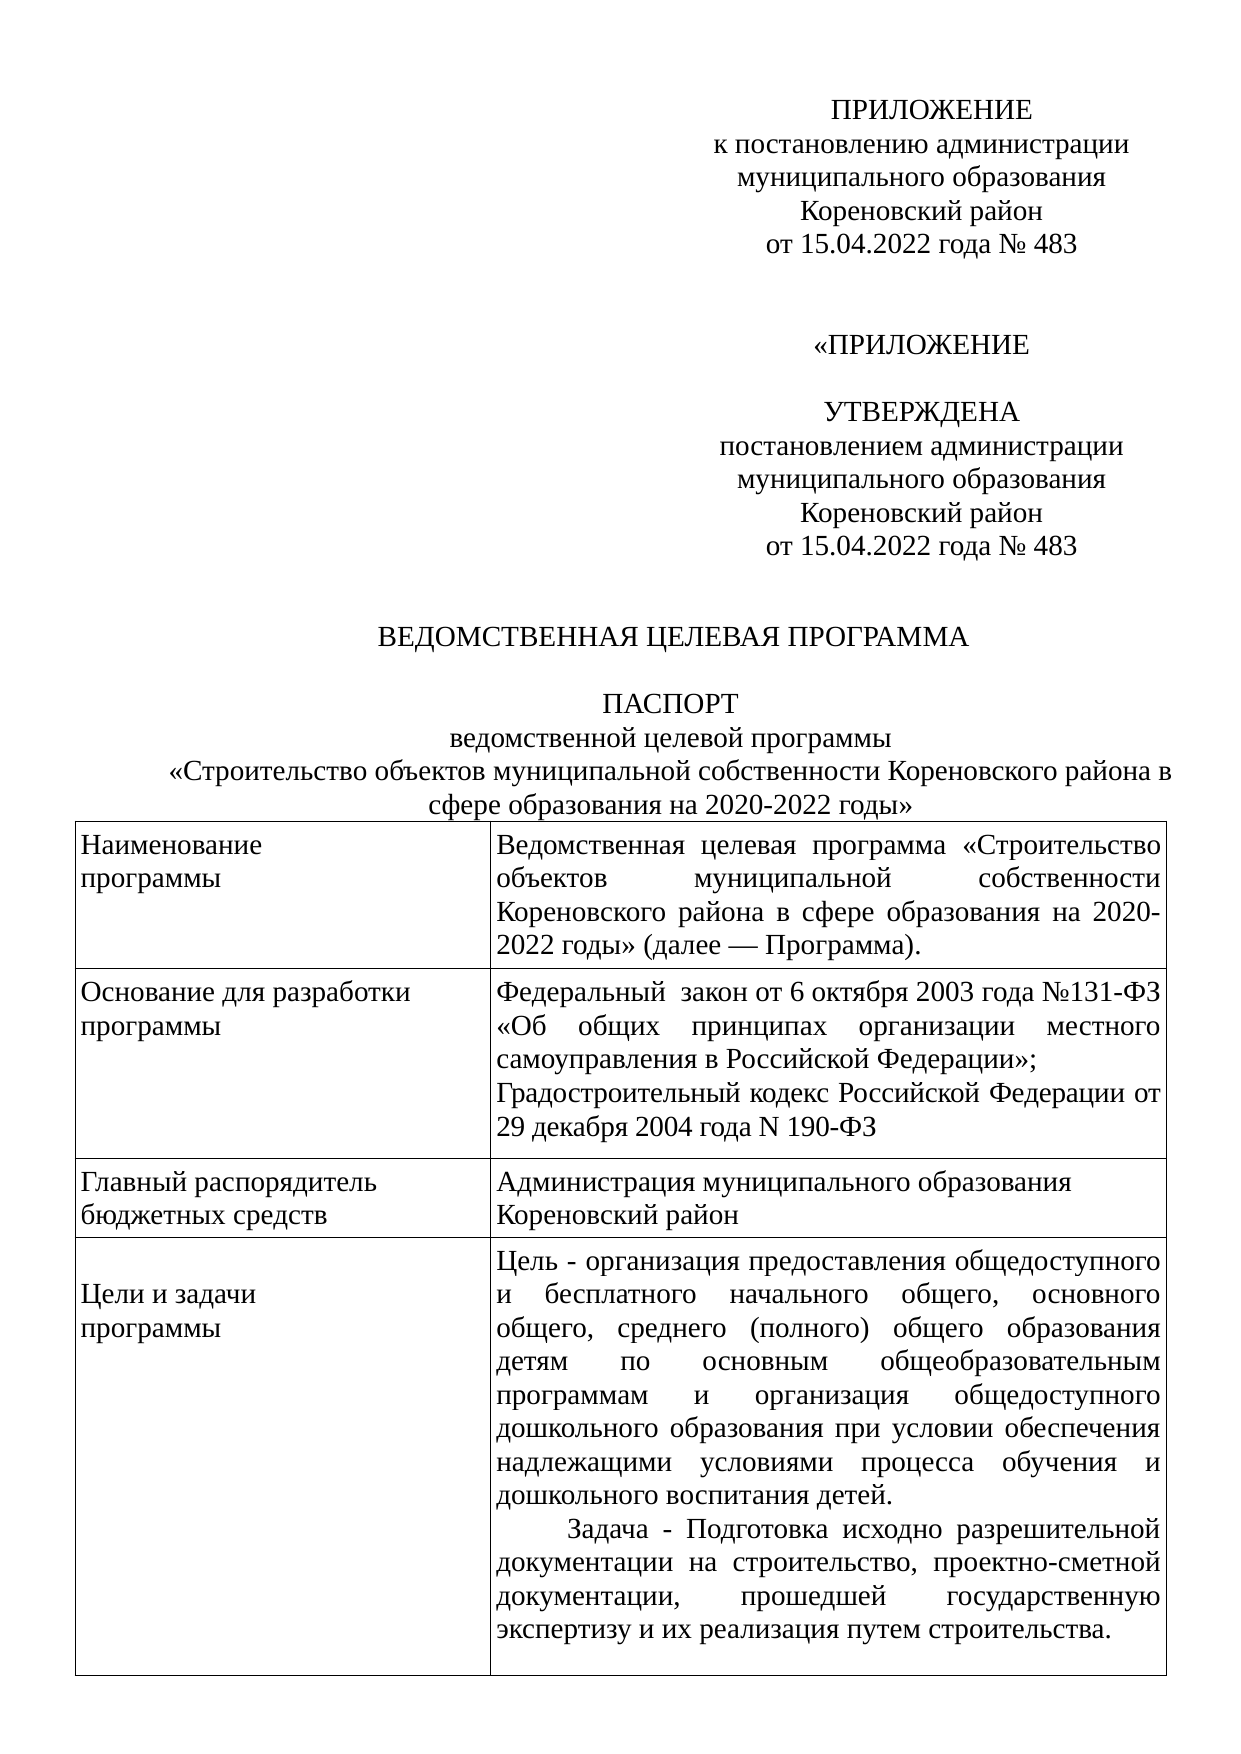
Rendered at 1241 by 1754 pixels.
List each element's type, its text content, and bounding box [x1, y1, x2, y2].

text к постановлению администрации [662, 126, 1181, 159]
text постановлением администрации муниципального образования Кореновский район [662, 428, 1181, 528]
text ПАСПОРТ [160, 686, 1181, 720]
table_cell Основание для разработки программы [76, 969, 490, 1157]
table_header Наименование программы [76, 822, 490, 968]
text от 15.04.2022 года № 483 [662, 226, 1181, 260]
text ведомственной целевой программы [160, 720, 1181, 753]
text муниципального образования [662, 159, 1181, 193]
text «ПРИЛОЖЕНИЕ [662, 327, 1181, 361]
text УТВЕРЖДЕНА [662, 394, 1181, 428]
table_cell Цели и задачи программы [76, 1238, 490, 1675]
text ВЕДОМСТВЕННАЯ ЦЕЛЕВАЯ ПРОГРАММА [160, 619, 1181, 653]
text ПРИЛОЖЕНИЕ [160, 92, 1181, 126]
table_cell Федеральный закон от 6 октября 2003 года №131-ФЗ «Об общих принципах организации местного самоуправления в Российской Федерации»; Градостроительный кодекс Российской Федерации от 29 декабря 2004 года N 190-ФЗ [491, 969, 1166, 1157]
table_header Ведомственная целевая программа «Строительство объектов муниципальной собственности Кореновского района в сфере образования на 2020-2022 годы» (далее — Программа). [491, 822, 1166, 968]
text Кореновский район [662, 193, 1181, 226]
table_cell Главный распорядитель бюджетных средств [76, 1159, 490, 1236]
text от 15.04.2022 года № 483 [662, 528, 1181, 562]
table_cell Администрация муниципального образования Кореновский район [491, 1159, 1166, 1236]
text «Строительство объектов муниципальной собственности Кореновского района в сфере образования на 2020-2022 годы» [160, 753, 1181, 821]
table_cell Цель - организация предоставления общедоступного и бесплатного начального общего, основного общего, среднего (полного) общего образования детям по основным общеобразовательным программам и организация общедоступного дошкольного образования при условии обеспечения надлежащими условиями процесса обучения и дошкольного воспитания детей. Задача - Подготовка исходно разрешительной документации на строительство, проектно-сметной документации, прошедшей государственную экспертизу и их реализация путем строительства. [491, 1238, 1166, 1675]
